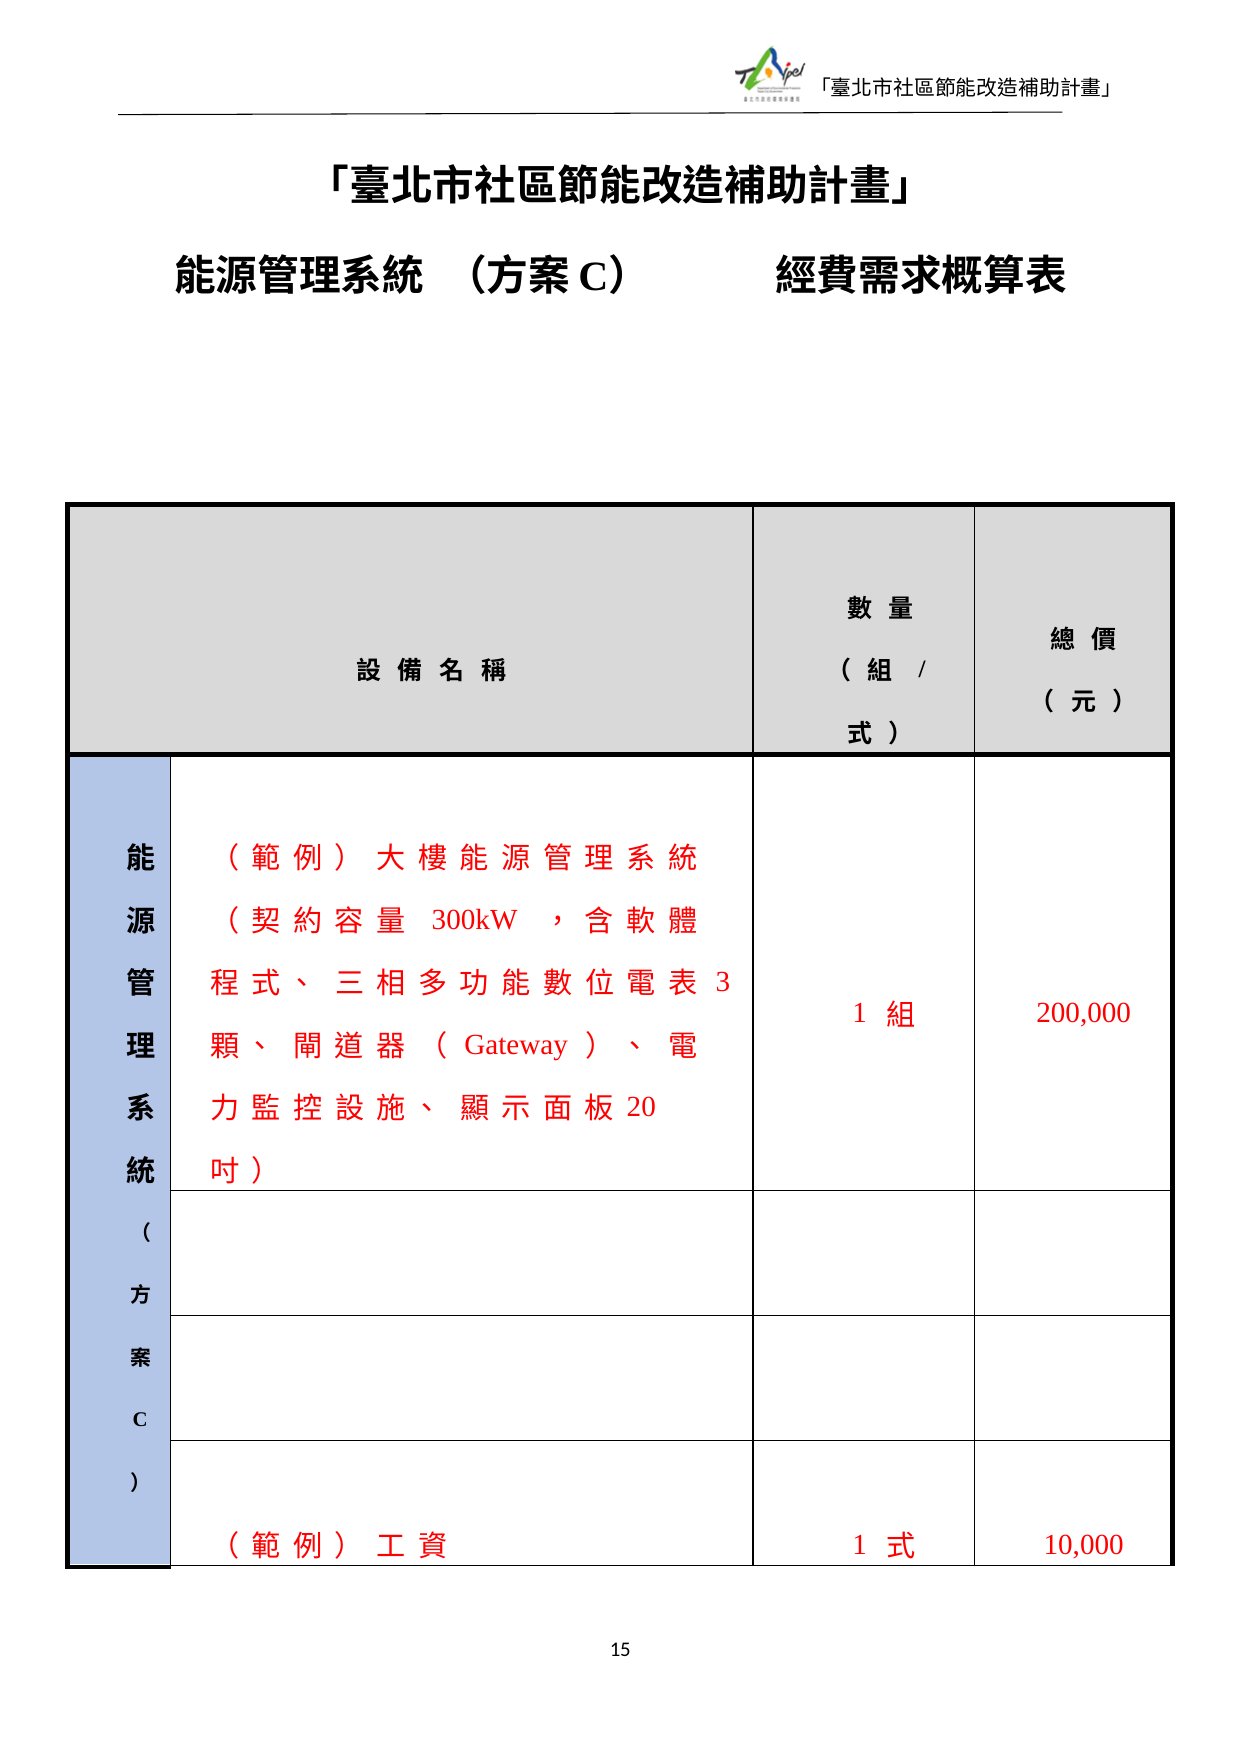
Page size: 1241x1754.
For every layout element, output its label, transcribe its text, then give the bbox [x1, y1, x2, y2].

table_cell 1組 [754, 757, 974, 1189]
table_header 設備名稱 [70, 507, 752, 752]
table_cell [171, 1191, 752, 1314]
table_cell 10,000 [975, 1441, 1170, 1564]
table_header 總價 （元） [975, 507, 1170, 752]
table_cell [754, 1316, 974, 1439]
table_cell [171, 1316, 752, 1439]
table_cell [975, 1316, 1170, 1439]
table_cell （範例）工資 [171, 1441, 752, 1564]
table_cell 200,000 [975, 757, 1170, 1189]
table_cell 能源管理系統 （方案C） [70, 757, 170, 1564]
table_cell （範例）大樓能源管理系統（契約容量300kW，含軟體程式、三相多功能數位電表3顆、閘道器（Gateway）、電力監控設施、顯示面板20吋） [171, 757, 752, 1189]
table_cell [975, 1191, 1170, 1314]
text 「臺北市社區節能改造補助計畫」 能源管理系統 （方案C） 經費需求概算表 [120, 152, 1120, 303]
table_cell [754, 1191, 974, 1314]
table_cell 1式 [754, 1441, 974, 1564]
table_header 數量 （組/式） [754, 507, 974, 752]
